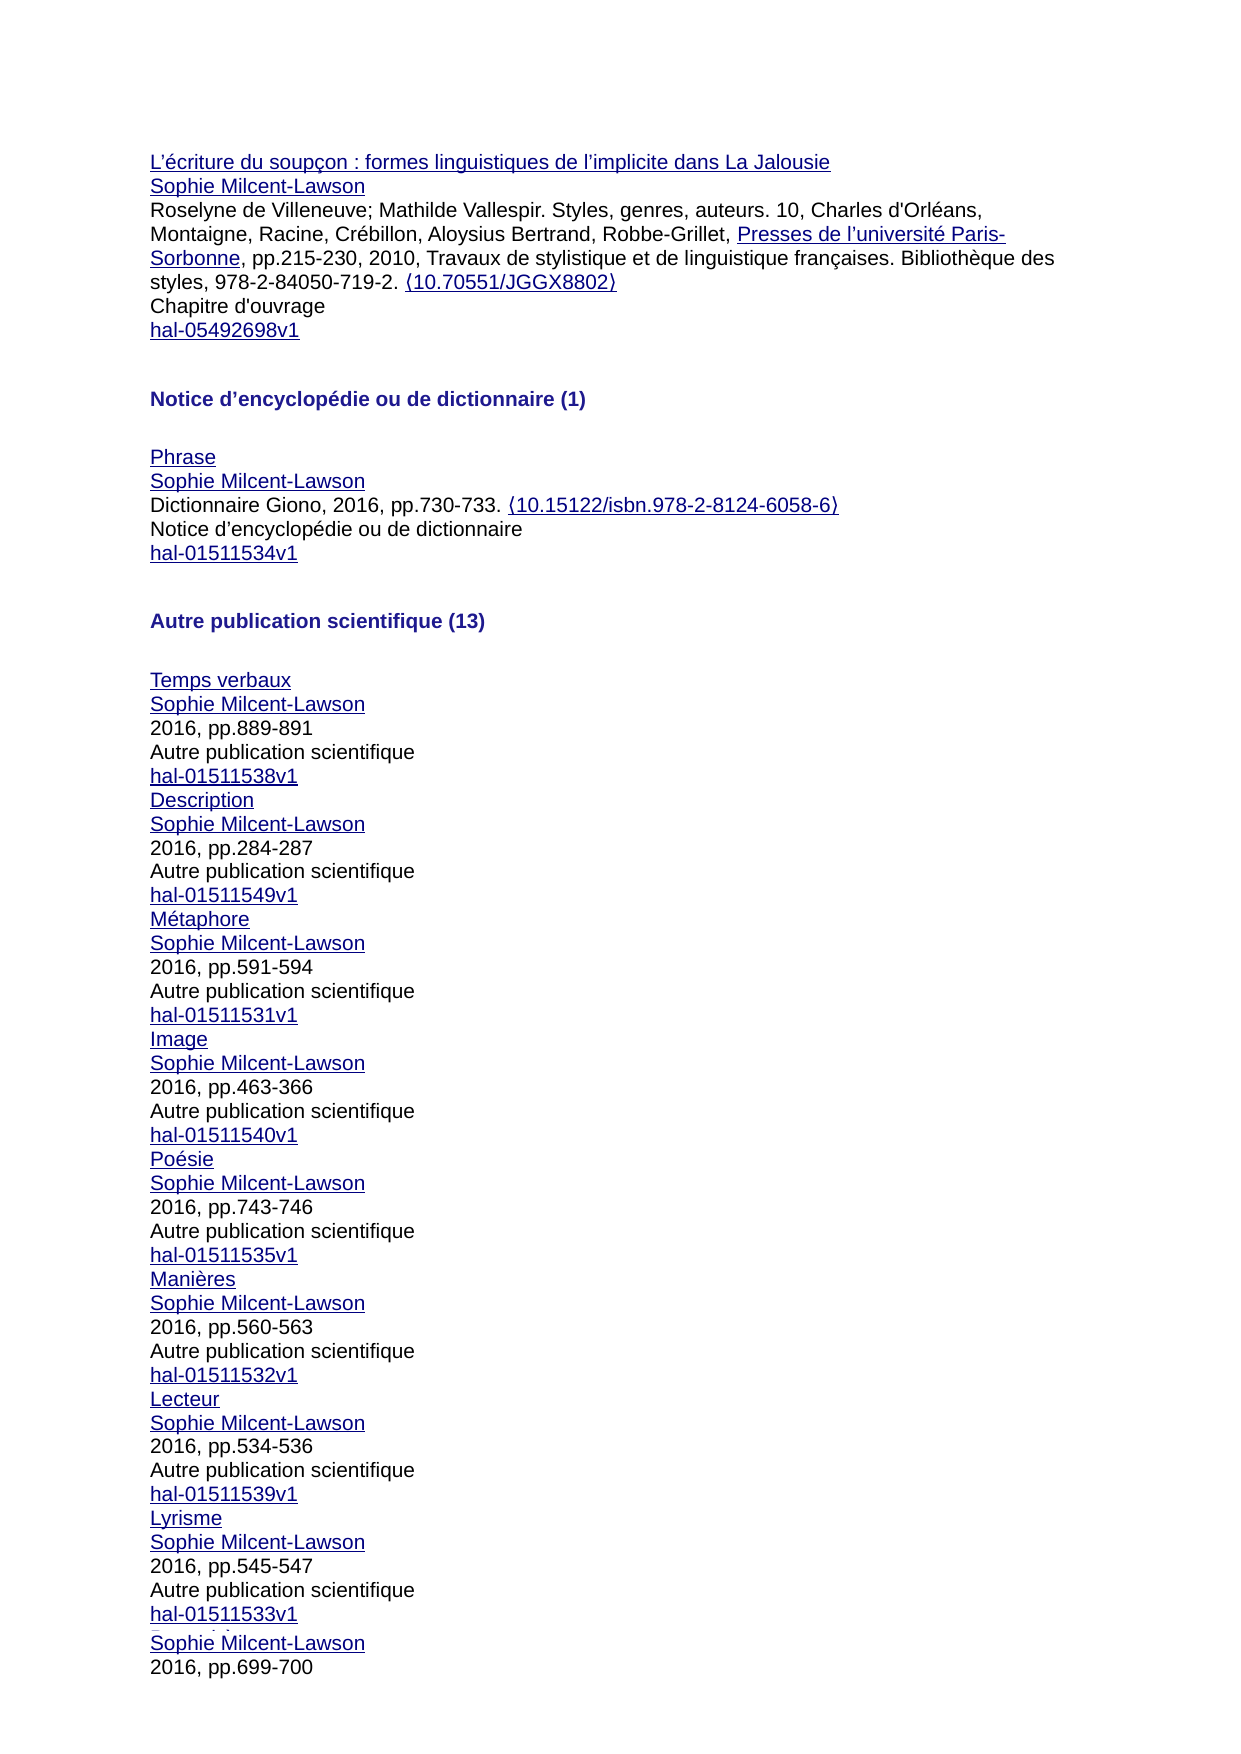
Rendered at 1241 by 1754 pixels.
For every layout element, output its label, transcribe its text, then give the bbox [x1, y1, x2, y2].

table_cell Lyrisme Sophie Milcent-Lawson 2016, pp.545-547 Autre publication scientifique hal-01511533v1 [150, 1506, 1090, 1626]
table_cell Image Sophie Milcent-Lawson 2016, pp.463-366 Autre publication scientifique hal-01511540v1 [150, 1027, 1090, 1147]
subtitle Notice d’encyclopédie ou de dictionnaire (1) [150, 386, 1090, 410]
table_header Temps verbaux Sophie Milcent-Lawson 2016, pp.889-891 Autre publication scientifique hal-01511538v1 [150, 668, 1090, 787]
table_header Phrase Sophie Milcent-Lawson Dictionnaire Giono, 2016, pp.730-733. ⟨10.15122/isbn.978-2-8124-6058-6⟩ Notice d’encyclopédie ou de dictionnaire hal-01511534v1 [150, 445, 1090, 564]
table_cell Métaphore Sophie Milcent-Lawson 2016, pp.591-594 Autre publication scientifique hal-01511531v1 [150, 907, 1090, 1027]
table_cell L’écriture du soupçon : formes linguistiques de l’implicite dans La Jalousie Sophie Milcent-Lawson Roselyne de Villeneuve; Mathilde Vallespir. Styles, genres, auteurs. 10, Charles d'Orléans, Montaigne, Racine, Crébillon, Aloysius Bertrand, Robbe-Grillet, Presses de l’université Paris-Sorbonne, pp.215-230, 2010, Travaux de stylistique et de linguistique françaises. Bibliothèque des styles, 978-2-84050-719-2. ⟨10.70551/JGGX8802⟩ Chapitre d'ouvrage hal-05492698v1 [150, 150, 1090, 342]
table_cell Lecteur Sophie Milcent-Lawson 2016, pp.534-536 Autre publication scientifique hal-01511539v1 [150, 1386, 1090, 1506]
table_cell Poésie Sophie Milcent-Lawson 2016, pp.743-746 Autre publication scientifique hal-01511535v1 [150, 1147, 1090, 1267]
table_cell Parenthèses Sophie Milcent-Lawson 2016, pp.699-700 [150, 1626, 1090, 1679]
subtitle Autre publication scientifique (13) [150, 609, 1090, 633]
table_cell Manières Sophie Milcent-Lawson 2016, pp.560-563 Autre publication scientifique hal-01511532v1 [150, 1267, 1090, 1386]
table_cell Description Sophie Milcent-Lawson 2016, pp.284-287 Autre publication scientifique hal-01511549v1 [150, 788, 1090, 907]
